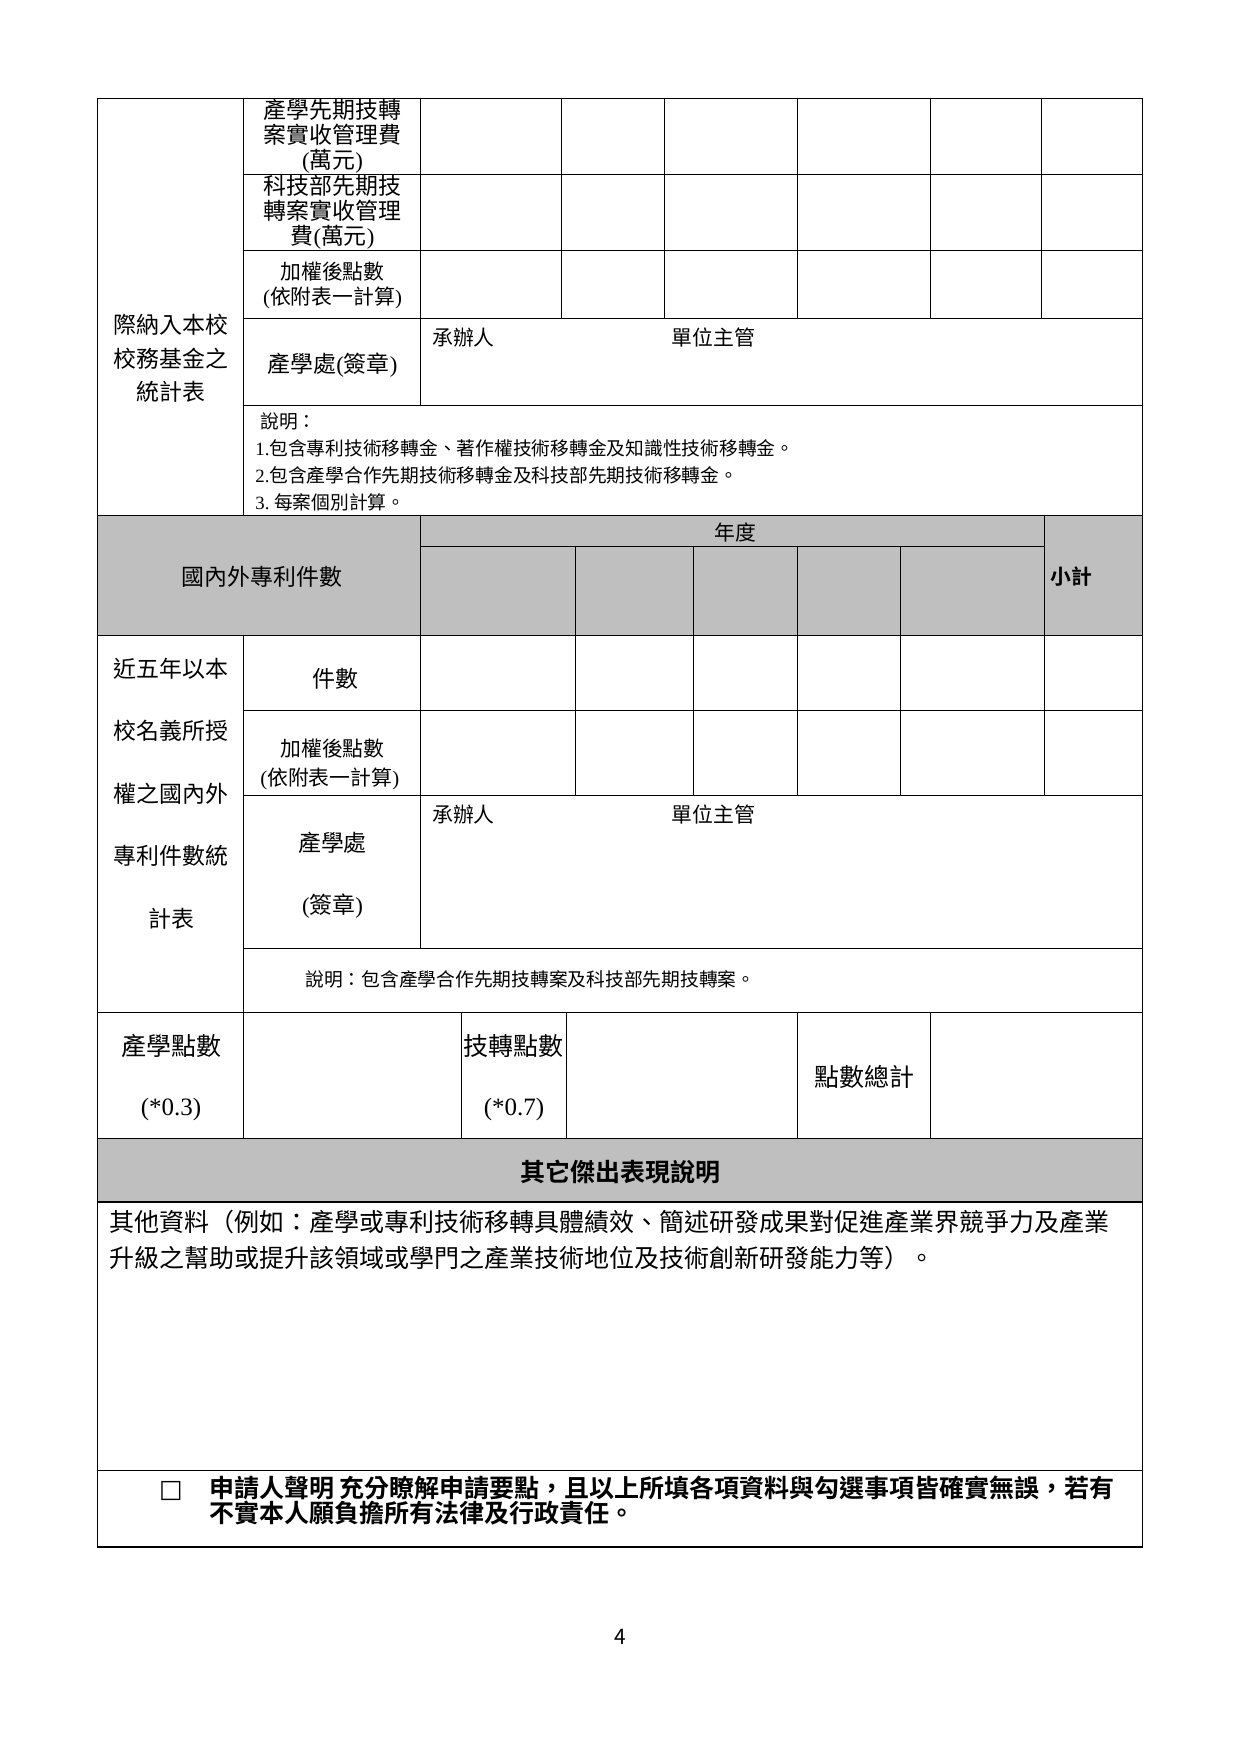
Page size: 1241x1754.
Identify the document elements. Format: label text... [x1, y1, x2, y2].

table_cell [798, 99, 930, 174]
table_cell 件數 [244, 636, 420, 710]
table_cell [694, 636, 797, 710]
table_cell [694, 547, 797, 635]
table_cell [562, 99, 664, 174]
table_cell [665, 175, 797, 250]
table_cell [244, 1013, 461, 1138]
table_cell 承辦人 單位主管 [421, 796, 1142, 948]
table_cell [901, 711, 1044, 795]
table_cell [421, 175, 561, 250]
table_cell 產學點數(*0.3) [98, 1013, 243, 1138]
table_cell 國內外專利件數 [98, 516, 420, 635]
table_cell 說明：包含產學合作先期技轉案及科技部先期技轉案。 [244, 949, 1142, 1012]
table_cell [931, 1013, 1142, 1138]
table_cell 年度 [421, 516, 1044, 546]
table_cell [576, 636, 693, 710]
table_cell 申請人聲明 充分瞭解申請要點，且以上所填各項資料與勾選事項皆確實無誤，若有不實本人願負擔所有法律及行政責任。 [98, 1471, 1142, 1546]
table_cell [798, 175, 930, 250]
table_cell 產學處 (簽章) [244, 796, 420, 948]
table_cell [694, 711, 797, 795]
table_cell [421, 99, 561, 174]
table_cell [798, 636, 900, 710]
table_cell [901, 547, 1044, 635]
table_cell [1045, 636, 1142, 710]
table_cell [567, 1013, 797, 1138]
table_cell 科技部先期技轉案實收管理費(萬元) [244, 175, 420, 250]
table_cell [1042, 251, 1142, 318]
table_cell [1045, 711, 1142, 795]
table_cell [931, 175, 1041, 250]
table_cell [562, 175, 664, 250]
table_cell 技轉點數 (*0.7) [462, 1013, 566, 1138]
table_cell [421, 636, 575, 710]
table_cell 際納入本校校務基金之統計表 [98, 99, 243, 515]
table_cell [798, 547, 900, 635]
table_cell [421, 547, 575, 635]
table_cell [665, 99, 797, 174]
table_cell [798, 251, 930, 318]
table_cell [562, 251, 664, 318]
table_cell 點數總計 [798, 1013, 930, 1138]
table_cell 產學先期技轉案實收管理費 (萬元) [244, 99, 420, 174]
table_cell 說明： 1.包含專利技術移轉金、著作權技術移轉金及知識性技術移轉金。 2.包含產學合作先期技術移轉金及科技部先期技術移轉金。 3. 每案個別計算。 [244, 406, 1142, 515]
table_cell 產學處(簽章) [244, 319, 420, 405]
table_cell [931, 99, 1041, 174]
table_cell 小計 [1045, 516, 1142, 635]
table_cell 加權後點數 (依附表一計算) [244, 711, 420, 795]
table_cell 其它傑出表現說明 [98, 1139, 1142, 1201]
table_cell [931, 251, 1041, 318]
table_cell 近五年以本校名義所授權之國內外專利件數統計表 [98, 636, 243, 948]
table_cell [665, 251, 797, 318]
table_cell [576, 547, 693, 635]
table_cell [798, 711, 900, 795]
table_cell [98, 948, 243, 1012]
table_cell [901, 636, 1044, 710]
table_cell 加權後點數 (依附表一計算) [244, 251, 420, 318]
table_cell 其他資料（例如：產學或專利技術移轉具體績效、簡述研發成果對促進產業界競爭力及產業升級之幫助或提升該領域或學門之產業技術地位及技術創新研發能力等）。 [98, 1203, 1142, 1470]
table_cell [421, 251, 561, 318]
table_cell [421, 711, 575, 795]
table_cell [1042, 99, 1142, 174]
table_cell [576, 711, 693, 795]
table_cell [1042, 175, 1142, 250]
table_cell 承辦人 單位主管 [421, 319, 1142, 405]
